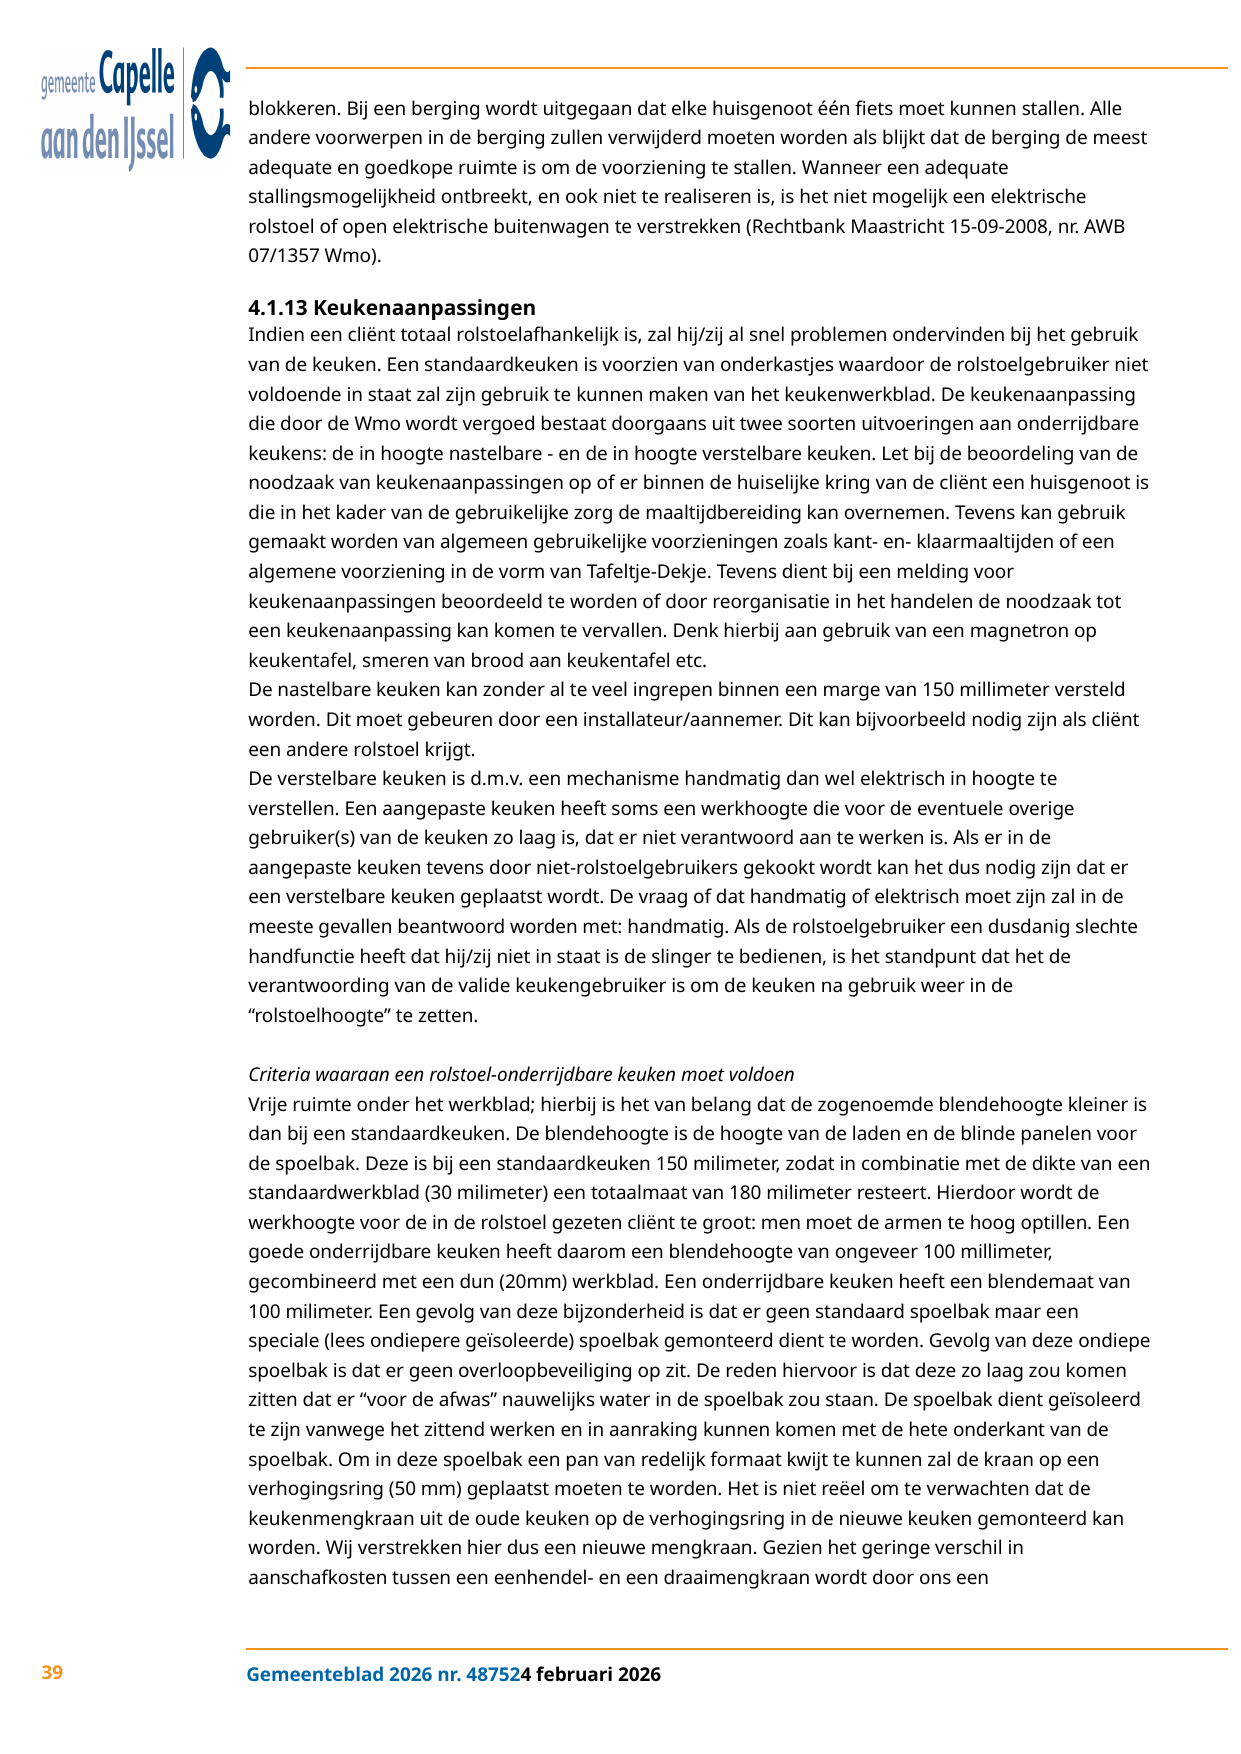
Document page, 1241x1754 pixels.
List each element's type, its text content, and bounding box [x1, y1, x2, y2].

text Vrije ruimte onder het werkblad; hierbij is het van belang dat de zogenoemde blendehoogte kleiner is dan bij een standaardkeuken. De blendehoogte is de hoogte van de laden en de blinde panelen voor de spoelbak. Deze is bij een standaardkeuken 150 milimeter, zodat in combinatie met de dikte van een standaardwerkblad (30 milimeter) een totaalmaat van 180 milimeter resteert. Hierdoor wordt de werkhoogte voor de in de rolstoel gezeten cliënt te groot: men moet de armen te hoog optillen. Een goede onderrijdbare keuken heeft daarom een blendehoogte van ongeveer 100 millimeter, gecombineerd met een dun (20mm) werkblad. Een onderrijdbare keuken heeft een blendemaat van 100 milimeter. Een gevolg van deze bijzonderheid is dat er geen standaard spoelbak maar een speciale (lees ondiepere geïsoleerde) spoelbak gemonteerd dient te worden. Gevolg van deze ondiepe spoelbak is dat er geen overloopbeveiliging op zit. De reden hiervoor is dat deze zo laag zou komen zitten dat er “voor de afwas” nauwelijks water in de spoelbak zou staan. De spoelbak dient geïsoleerd te zijn vanwege het zittend werken en in aanraking kunnen komen met de hete onderkant van de spoelbak. Om in deze spoelbak een pan van redelijk formaat kwijt te kunnen zal de kraan op een verhogingsring (50 mm) geplaatst moeten te worden. Het is niet reëel om te verwachten dat de keukenmengkraan uit de oude keuken op de verhogingsring in de nieuwe keuken gemonteerd kan worden. Wij verstrekken hier dus een nieuwe mengkraan. Gezien het geringe verschil in aanschafkosten tussen een eenhendel- en een draaimengkraan wordt door ons een [248, 1091, 1152, 1590]
text De nastelbare keuken kan zonder al te veel ingrepen binnen een marge van 150 millimeter versteld worden. Dit moet gebeuren door een installateur/aannemer. Dit kan bijvoorbeeld nodig zijn als cliënt een andere rolstoel krijgt. [248, 677, 1152, 761]
picture [41, 47, 231, 172]
text Indien een cliënt totaal rolstoelafhankelijk is, zal hij/zij al snel problemen ondervinden bij het gebruik van de keuken. Een standaardkeuken is voorzien van onderkastjes waardoor de rolstoelgebruiker niet voldoende in staat zal zijn gebruik te kunnen maken van het keukenwerkblad. De keukenaanpassing die door de Wmo wordt vergoed bestaat doorgaans uit twee soorten uitvoeringen aan onderrijdbare keukens: de in hoogte nastelbare - en de in hoogte verstelbare keuken. Let bij de beoordeling van de noodzaak van keukenaanpassingen op of er binnen de huiselijke kring van de cliënt een huisgenoot is die in het kader van de gebruikelijke zorg de maaltijdbereiding kan overnemen. Tevens kan gebruik gemaakt worden van algemeen gebruikelijke voorzieningen zoals kant- en- klaarmaaltijden of een algemene voorziening in de vorm van Tafeltje-Dekje. Tevens dient bij een melding voor keukenaanpassingen beoordeeld te worden of door reorganisatie in het handelen de noodzaak tot een keukenaanpassing kan komen te vervallen. Denk hierbij aan gebruik van een magnetron op keukentafel, smeren van brood aan keukentafel etc. [248, 322, 1152, 673]
text Criteria waaraan een rolstoel-onderrijdbare keuken moet voldoen [248, 1061, 1152, 1087]
text blokkeren. Bij een berging wordt uitgegaan dat elke huisgenoot één fiets moet kunnen stallen. Alle andere voorwerpen in de berging zullen verwijderd moeten worden als blijkt dat de berging de meest adequate en goedkope ruimte is om de voorziening te stallen. Wanneer een adequate stallingsmogelijkheid ontbreekt, en ook niet te realiseren is, is het niet mogelijk een elektrische rolstoel of open elektrische buitenwagen te verstrekken (Rechtbank Maastricht 15-09-2008, nr. AWB 07/1357 Wmo). [248, 95, 1152, 268]
text De verstelbare keuken is d.m.v. een mechanisme handmatig dan wel elektrisch in hoogte te verstellen. Een aangepaste keuken heeft soms een werkhoogte die voor de eventuele overige gebruiker(s) van de keuken zo laag is, dat er niet verantwoord aan te werken is. Als er in de aangepaste keuken tevens door niet-rolstoelgebruikers gekookt wordt kan het dus nodig zijn dat er een verstelbare keuken geplaatst wordt. De vraag of dat handmatig of elektrisch moet zijn zal in de meeste gevallen beantwoord worden met: handmatig. Als de rolstoelgebruiker een dusdanig slechte handfunctie heeft dat hij/zij niet in staat is de slinger te bedienen, is het standpunt dat het de verantwoording van de valide keukengebruiker is om de keuken na gebruik weer in de “rolstoelhoogte” te zetten. [248, 765, 1152, 1028]
text 4.1.13 Keukenaanpassingen [248, 293, 1152, 322]
